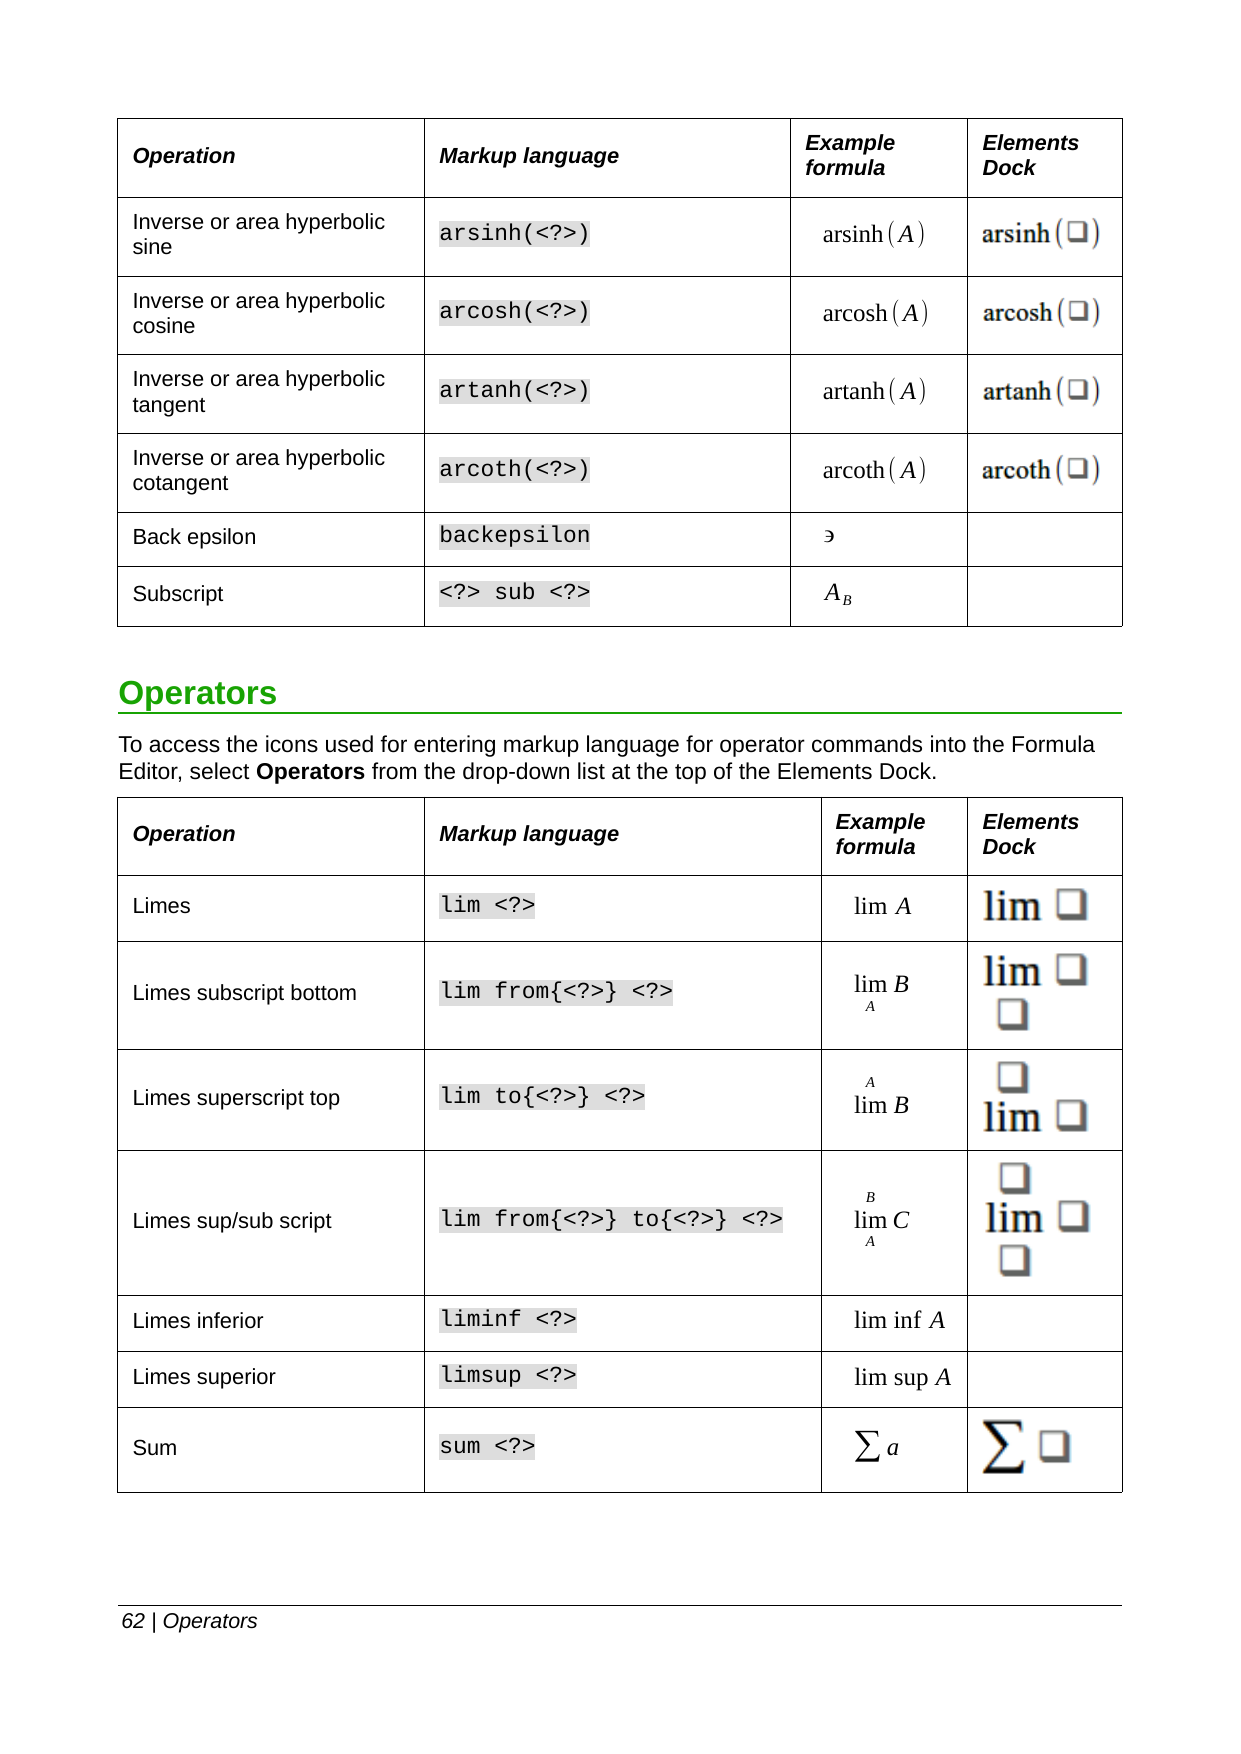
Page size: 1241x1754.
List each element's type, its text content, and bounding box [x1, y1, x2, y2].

table_cell Limes [118, 876, 424, 941]
table_cell [791, 277, 967, 354]
table_cell arsinh(<?>) [425, 198, 790, 276]
table_cell [791, 434, 967, 512]
table_header Operation [118, 798, 424, 875]
table_cell [822, 1296, 967, 1351]
table_cell liminf <?> [425, 1296, 821, 1351]
table_cell [822, 1408, 967, 1492]
picture [982, 454, 1100, 487]
table_cell <?> sub <?> [425, 567, 790, 626]
table_cell [968, 567, 1122, 626]
table_cell [968, 434, 1122, 512]
table_header Markup language [425, 798, 821, 875]
table_cell [968, 1352, 1122, 1407]
table_cell [968, 355, 1122, 433]
table_header Markup language [425, 119, 790, 197]
table_cell [822, 876, 967, 941]
table_header Elements Dock [968, 119, 1122, 197]
table_cell [791, 355, 967, 433]
table_cell Limes inferior [118, 1296, 424, 1351]
subtitle Operators [118, 673, 1122, 712]
table_cell [822, 1352, 967, 1407]
table_cell Back epsilon [118, 513, 424, 566]
table_cell Subscript [118, 567, 424, 626]
table_cell Sum [118, 1408, 424, 1492]
table_header Example formula [791, 119, 967, 197]
table_cell [968, 876, 1122, 941]
picture [982, 297, 1100, 329]
table_cell [822, 1151, 967, 1295]
table_cell [968, 1408, 1122, 1492]
table_cell Inverse or area hyperbolic tangent [118, 355, 424, 433]
table_cell [791, 513, 967, 566]
table_cell [791, 567, 967, 626]
picture [982, 1161, 1093, 1279]
table_header Example formula [822, 798, 967, 875]
picture [982, 1060, 1091, 1134]
picture [982, 887, 1091, 925]
table_header Operation [118, 119, 424, 197]
table_cell lim from{<?>} to{<?>} <?> [425, 1151, 821, 1295]
table_cell Limes sup/sub script [118, 1151, 424, 1295]
table_cell backepsilon [425, 513, 790, 566]
table_cell [968, 1050, 1122, 1150]
table_cell lim to{<?>} <?> [425, 1050, 821, 1150]
table_cell [968, 942, 1122, 1049]
table_cell arcoth(<?>) [425, 434, 790, 512]
table_cell Inverse or area hyperbolic cosine [118, 277, 424, 354]
table_cell Limes superior [118, 1352, 424, 1407]
table_cell artanh(<?>) [425, 355, 790, 433]
table_cell Limes subscript bottom [118, 942, 424, 1049]
table_cell Limes superscript top [118, 1050, 424, 1150]
table_cell [968, 198, 1122, 276]
table_cell [791, 198, 967, 276]
picture [982, 1418, 1074, 1476]
table_cell [968, 1151, 1122, 1295]
table_cell Inverse or area hyperbolic cotangent [118, 434, 424, 512]
table_cell [968, 277, 1122, 354]
table_header Elements Dock [968, 798, 1122, 875]
table_cell [822, 1050, 967, 1150]
picture [982, 953, 1095, 1033]
table_cell [968, 513, 1122, 566]
table_cell lim <?> [425, 876, 821, 941]
picture [982, 375, 1100, 408]
picture [982, 217, 1100, 251]
table_cell lim from{<?>} <?> [425, 942, 821, 1049]
table_cell [968, 1296, 1122, 1351]
table_cell Inverse or area hyperbolic sine [118, 198, 424, 276]
table_cell limsup <?> [425, 1352, 821, 1407]
table_cell [822, 942, 967, 1049]
table_cell arcosh(<?>) [425, 277, 790, 354]
text To access the icons used for entering markup language for operator commands into the Formula Editor, select Operators from the drop-down list at the top of the Elements Dock. [118, 731, 1122, 784]
table_cell sum <?> [425, 1408, 821, 1492]
